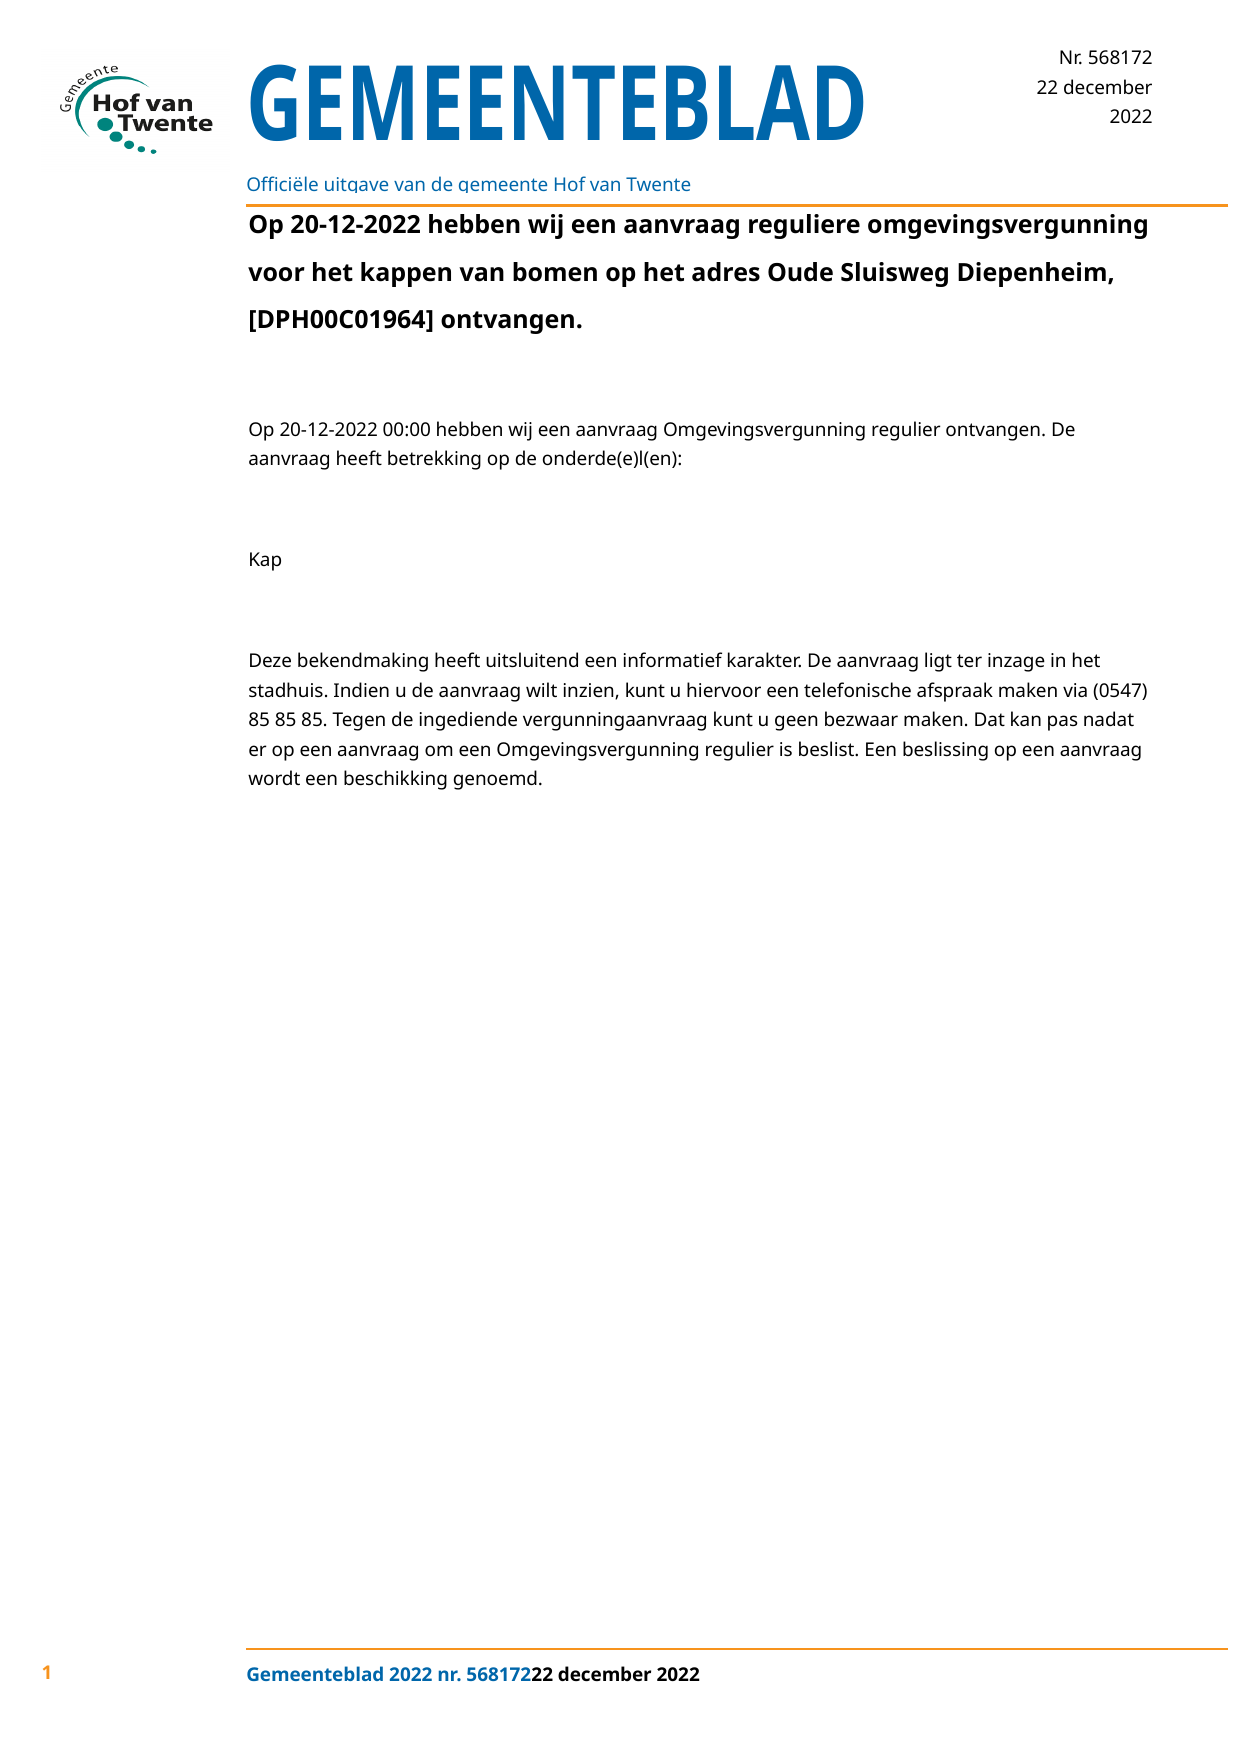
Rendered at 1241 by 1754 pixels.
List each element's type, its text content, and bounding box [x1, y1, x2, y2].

text Op 20-12-2022 hebben wij een aanvraag reguliere omgevingsvergunning voor het kappen van bomen op het adres Oude Sluisweg Diepenheim, [DPH00C01964] ontvangen. [248, 207, 1152, 336]
text Deze bekendmaking heeft uitsluitend een informatief karakter. De aanvraag ligt ter inzage in het stadhuis. Indien u de aanvraag wilt inzien, kunt u hiervoor een telefonische afspraak maken via (0547) 85 85 85. Tegen de ingediende vergunningaanvraag kunt u geen bezwaar maken. Dat kan pas nadat er op een aanvraag om een Omgevingsvergunning regulier is beslist. Een beslissing op een aanvraag wordt een beschikking genoemd. [248, 647, 1152, 791]
text Kap [248, 546, 1152, 572]
picture [41, 47, 231, 172]
text Op 20-12-2022 00:00 hebben wij een aanvraag Omgevingsvergunning regulier ontvangen. De aanvraag heeft betrekking op de onderde(e)l(en): [248, 416, 1152, 471]
